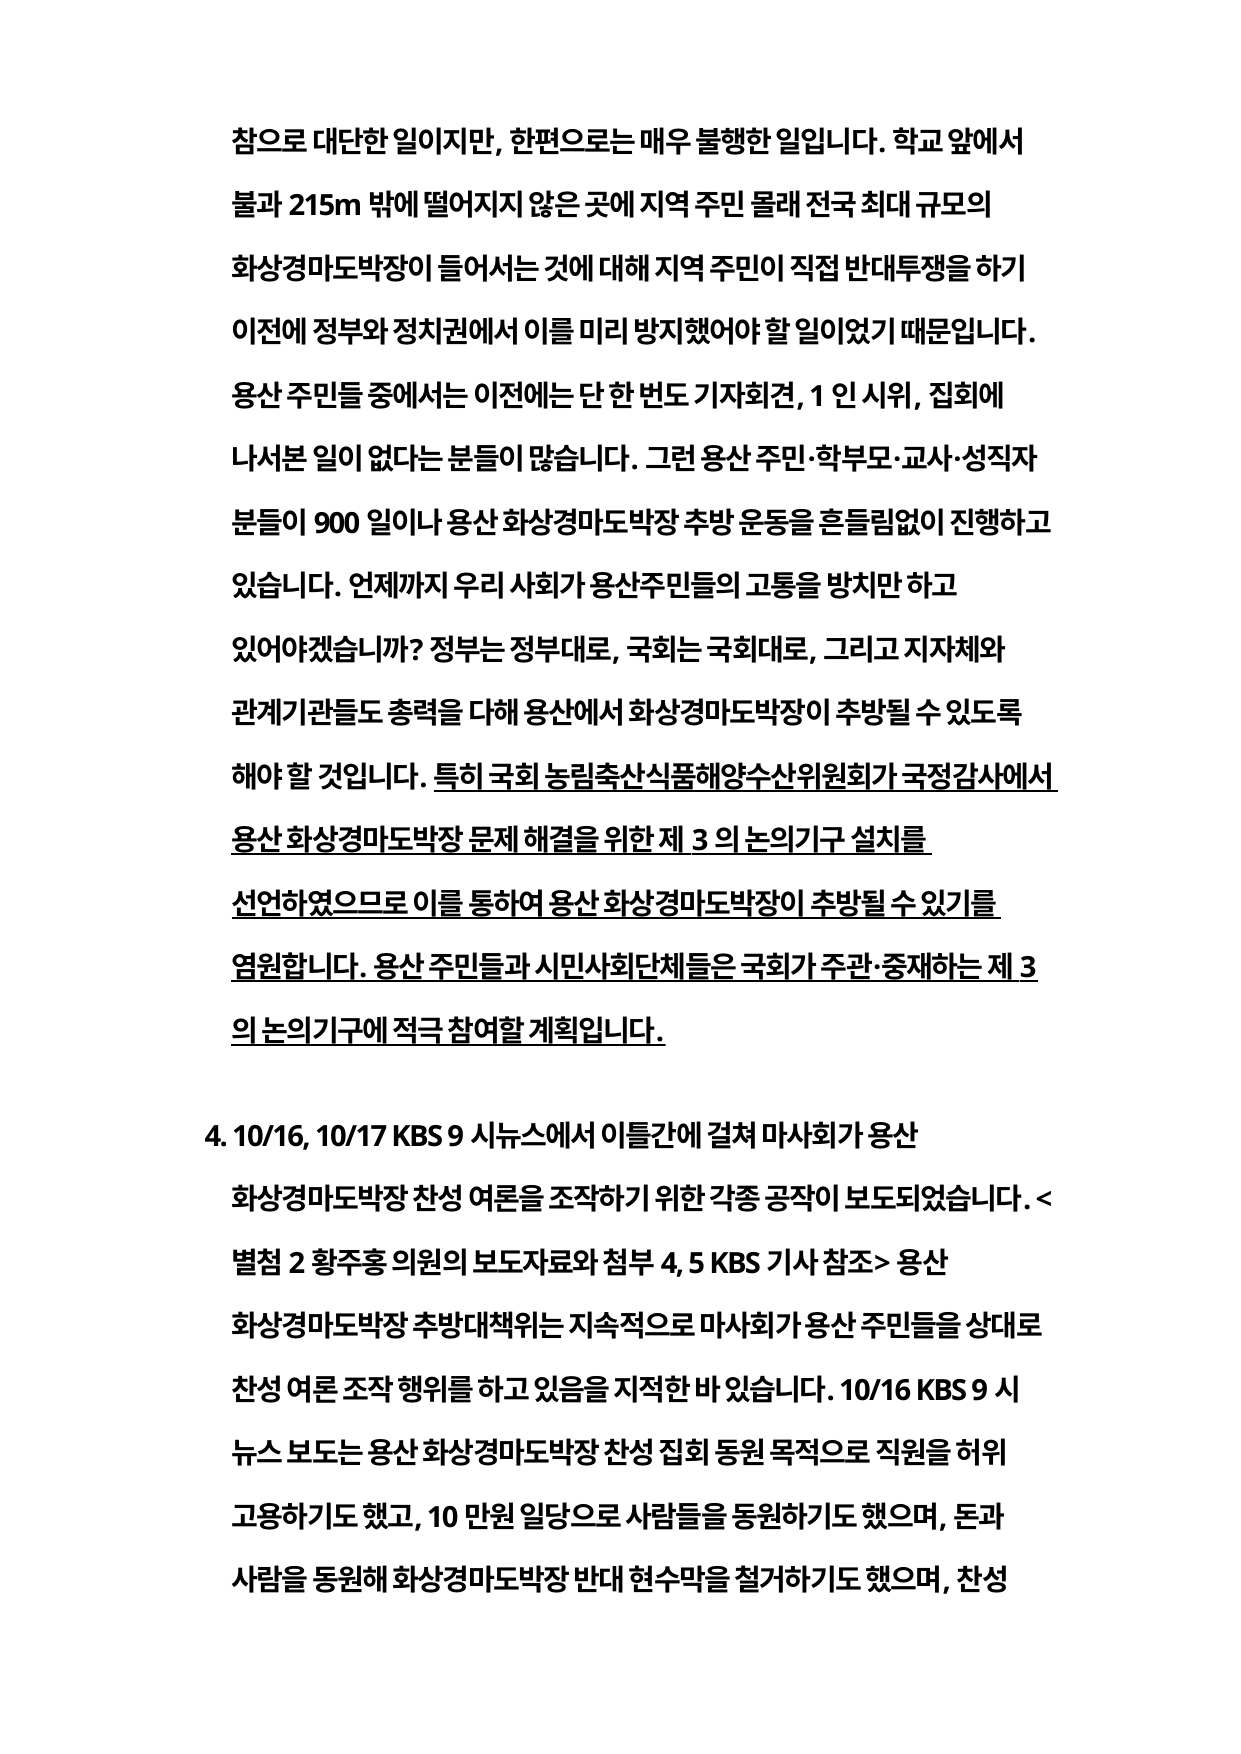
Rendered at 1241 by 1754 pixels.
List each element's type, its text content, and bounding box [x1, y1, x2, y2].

text 4. 10/16, 10/17 KBS 9시뉴스에서 이틀간에 걸쳐 마사회가 용산 화상경마도박장 찬성 여론을 조작하기 위한 각종 공작이 보도되었습니다. <별첨 2 황주홍 의원의 보도자료와 첨부4, 5 KBS 기사 참조> 용산 화상경마도박장 추방대책위는 지속적으로 마사회가 용산 주민들을 상대로 찬성 여론 조작 행위를 하고 있음을 지적한 바 있습니다. 10/16 KBS 9시 뉴스 보도는 용산 화상경마도박장 찬성 집회 동원 목적으로 직원을 허위 고용하기도 했고, 10만원 일당으로 사람들을 동원하기도 했으며, 돈과 사람을 동원해 화상경마도박장 반대 현수막을 철거하기도 했으며, 찬성 [204, 1112, 1063, 1599]
text 참으로 대단한 일이지만, 한편으로는 매우 불행한 일입니다. 학교 앞에서 불과 215m 밖에 떨어지지 않은 곳에 지역 주민 몰래 전국 최대 규모의 화상경마도박장이 들어서는 것에 대해 지역 주민이 직접 반대투쟁을 하기 이전에 정부와 정치권에서 이를 미리 방지했어야 할 일이었기 때문입니다. 용산 주민들 중에서는 이전에는 단 한 번도 기자회견, 1인 시위, 집회에 나서본 일이 없다는 분들이 많습니다. 그런 용산 주민·학부모·교사·성직자 분들이 900일이나 용산 화상경마도박장 추방 운동을 흔들림없이 진행하고 있습니다. 언제까지 우리 사회가 용산주민들의 고통을 방치만 하고 있어야겠습니까? 정부는 정부대로, 국회는 국회대로, 그리고 지자체와 관계기관들도 총력을 다해 용산에서 화상경마도박장이 추방될 수 있도록 해야 할 것입니다. 특히 국회 농림축산식품해양수산위원회가 국정감사에서 용산 화상경마도박장 문제 해결을 위한 제3의 논의기구 설치를 선언하였으므로 이를 통하여 용산 화상경마도박장이 추방될 수 있기를 염원합니다. 용산 주민들과 시민사회단체들은 국회가 주관·중재하는 제3의 논의기구에 적극 참여할 계획입니다. [204, 118, 1063, 1050]
